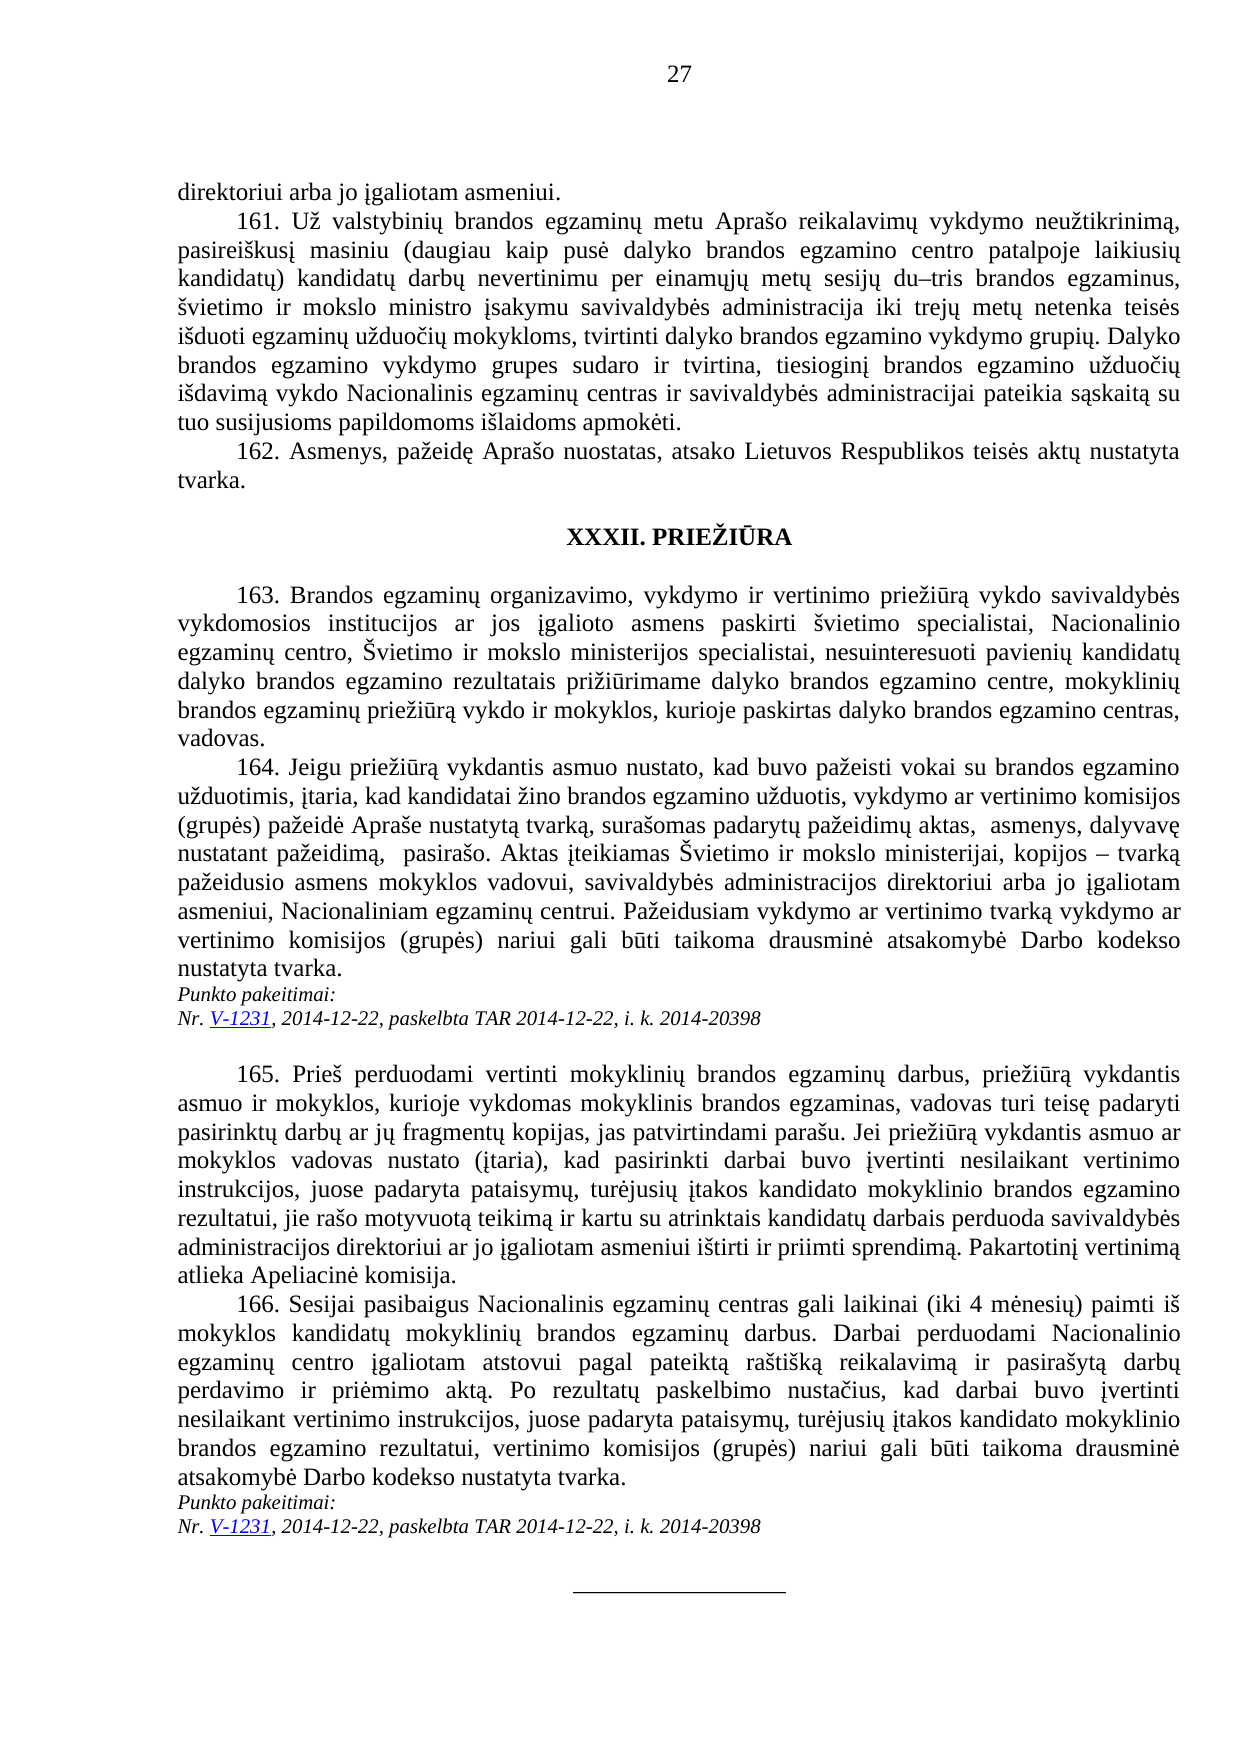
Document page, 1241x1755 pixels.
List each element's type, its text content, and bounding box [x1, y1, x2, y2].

text 163. Brandos egzaminų organizavimo, vykdymo ir vertinimo priežiūrą vykdo savivaldybės vykdomosios institucijos ar jos įgalioto asmens paskirti švietimo specialistai, Nacionalinio egzaminų centro, Švietimo ir mokslo ministerijos specialistai, nesuinteresuoti pavienių kandidatų dalyko brandos egzamino rezultatais prižiūrimame dalyko brandos egzamino centre, mokyklinių brandos egzaminų priežiūrą vykdo ir mokyklos, kurioje paskirtas dalyko brandos egzamino centras, vadovas. [177, 580, 1181, 752]
text 166. Sesijai pasibaigus Nacionalinis egzaminų centras gali laikinai (iki 4 mėnesių) paimti iš mokyklos kandidatų mokyklinių brandos egzaminų darbus. Darbai perduodami Nacionalinio egzaminų centro įgaliotam atstovui pagal pateiktą raštišką reikalavimą ir pasirašytą darbų perdavimo ir priėmimo aktą. Po rezultatų paskelbimo nustačius, kad darbai buvo įvertinti nesilaikant vertinimo instrukcijos, juose padaryta pataisymų, turėjusių įtakos kandidato mokyklinio brandos egzamino rezultatui, vertinimo komisijos (grupės) nariui gali būti taikoma drausminė atsakomybė Darbo kodekso nustatyta tvarka. [177, 1289, 1181, 1490]
text 161. Už valstybinių brandos egzaminų metu Aprašo reikalavimų vykdymo neužtikrinimą, pasireiškusį masiniu (daugiau kaip pusė dalyko brandos egzamino centro patalpoje laikiusių kandidatų) kandidatų darbų nevertinimu per einamųjų metų sesijų du–tris brandos egzaminus, švietimo ir mokslo ministro įsakymu savivaldybės administracija iki trejų metų netenka teisės išduoti egzaminų užduočių mokykloms, tvirtinti dalyko brandos egzamino vykdymo grupių. Dalyko brandos egzamino vykdymo grupes sudaro ir tvirtina, tiesioginį brandos egzamino užduočių išdavimą vykdo Nacionalinis egzaminų centras ir savivaldybės administracijai pateikia sąskaitą su tuo susijusioms papildomoms išlaidoms apmokėti. [177, 206, 1181, 436]
text Nr. V-1231, 2014-12-22, paskelbta TAR 2014-12-22, i. k. 2014-20398 [177, 1514, 1181, 1538]
text Punkto pakeitimai: [177, 1490, 1181, 1514]
text _________________ [177, 1567, 1181, 1596]
text 165. Prieš perduodami vertinti mokyklinių brandos egzaminų darbus, priežiūrą vykdantis asmuo ir mokyklos, kurioje vykdomas mokyklinis brandos egzaminas, vadovas turi teisę padaryti pasirinktų darbų ar jų fragmentų kopijas, jas patvirtindami parašu. Jei priežiūrą vykdantis asmuo ar mokyklos vadovas nustato (įtaria), kad pasirinkti darbai buvo įvertinti nesilaikant vertinimo instrukcijos, juose padaryta pataisymų, turėjusių įtakos kandidato mokyklinio brandos egzamino rezultatui, jie rašo motyvuotą teikimą ir kartu su atrinktais kandidatų darbais perduoda savivaldybės administracijos direktoriui ar jo įgaliotam asmeniui ištirti ir priimti sprendimą. Pakartotinį vertinimą atlieka Apeliacinė komisija. [177, 1059, 1181, 1289]
text Nr. V-1231, 2014-12-22, paskelbta TAR 2014-12-22, i. k. 2014-20398 [177, 1006, 1181, 1030]
text direktoriui arba jo įgaliotam asmeniui. [177, 177, 1181, 206]
text XXXII. PRIEŽIŪRA [177, 522, 1181, 551]
text Punkto pakeitimai: [177, 982, 1181, 1006]
text 164. Jeigu priežiūrą vykdantis asmuo nustato, kad buvo pažeisti vokai su brandos egzamino užduotimis, įtaria, kad kandidatai žino brandos egzamino užduotis, vykdymo ar vertinimo komisijos (grupės) pažeidė Apraše nustatytą tvarką, surašomas padarytų pažeidimų aktas, asmenys, dalyvavę nustatant pažeidimą, pasirašo. Aktas įteikiamas Švietimo ir mokslo ministerijai, kopijos – tvarką pažeidusio asmens mokyklos vadovui, savivaldybės administracijos direktoriui arba jo įgaliotam asmeniui, Nacionaliniam egzaminų centrui. Pažeidusiam vykdymo ar vertinimo tvarką vykdymo ar vertinimo komisijos (grupės) nariui gali būti taikoma drausminė atsakomybė Darbo kodekso nustatyta tvarka. [177, 752, 1181, 982]
text 162. Asmenys, pažeidę Aprašo nuostatas, atsako Lietuvos Respublikos teisės aktų nustatyta tvarka. [177, 436, 1181, 493]
